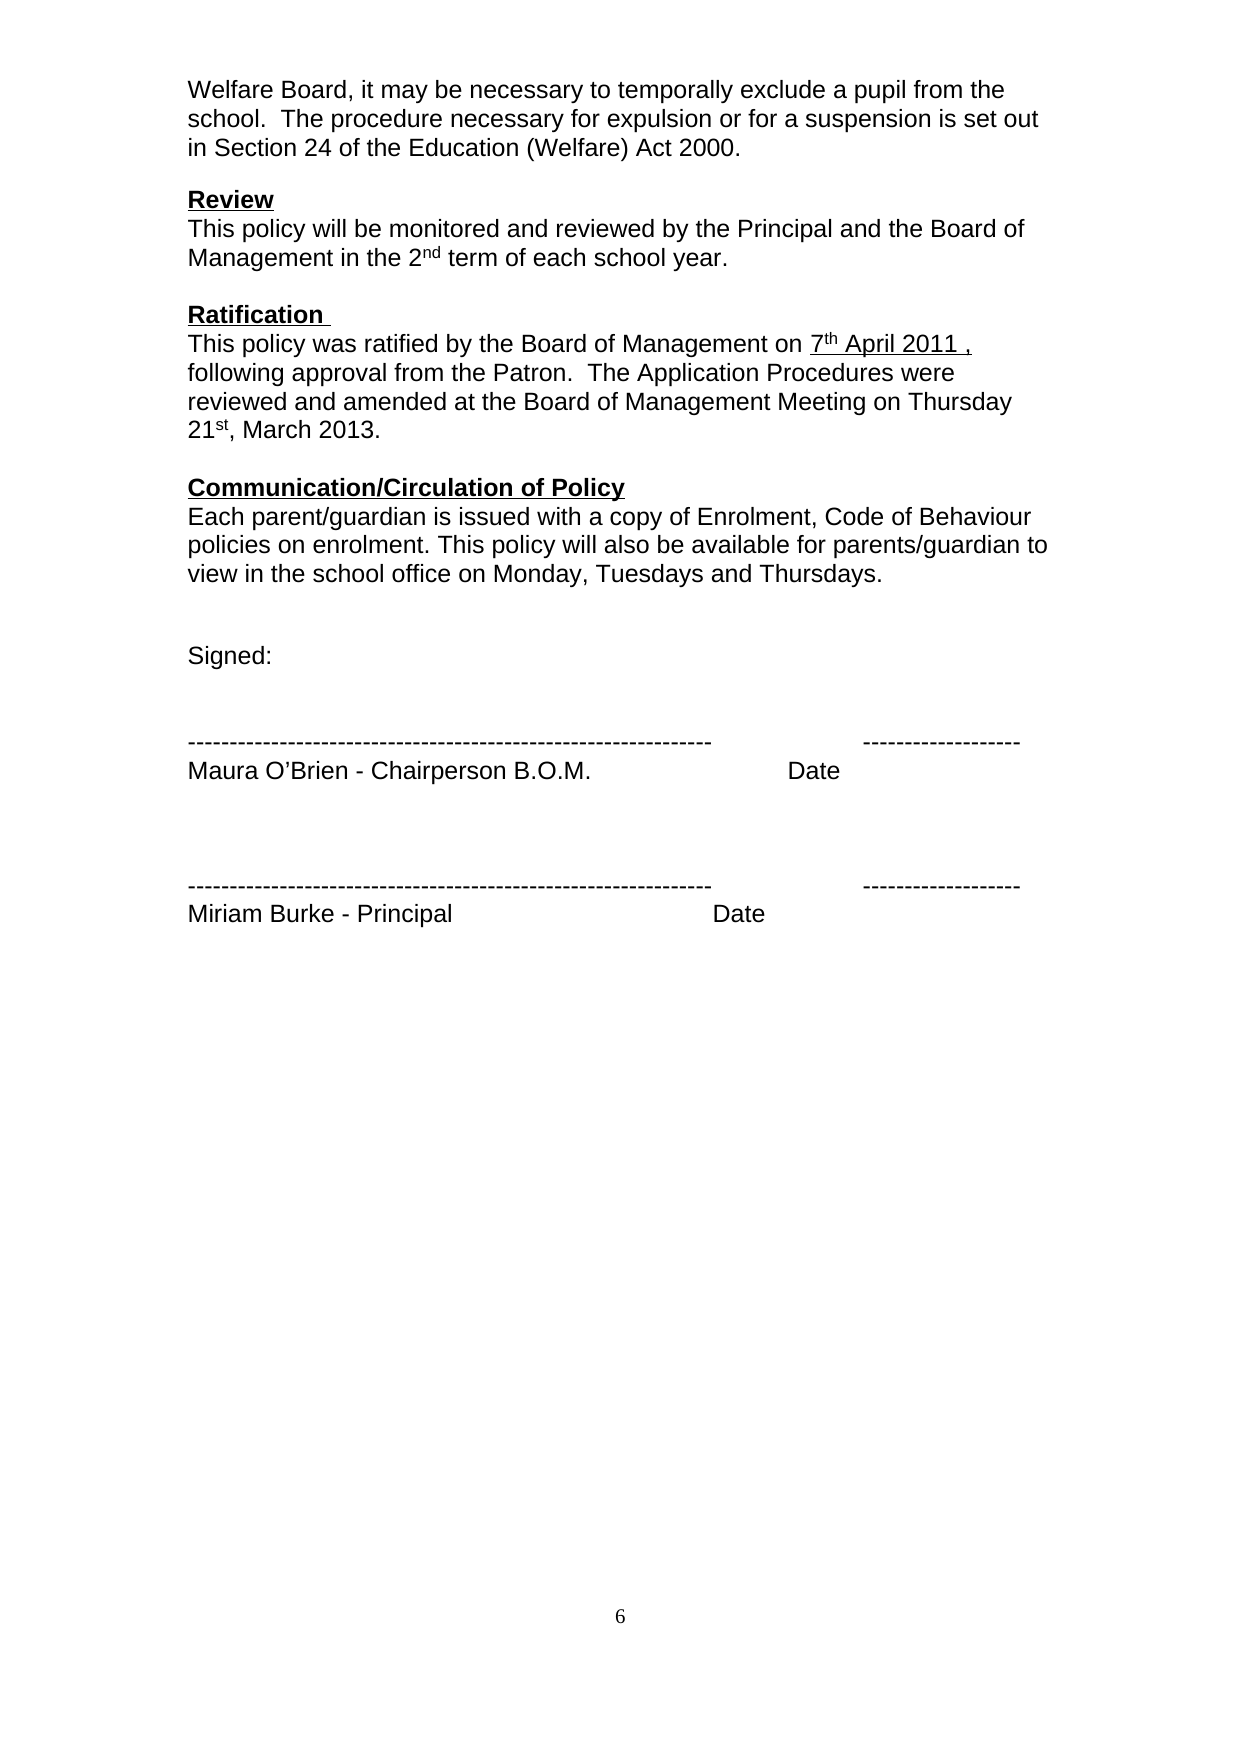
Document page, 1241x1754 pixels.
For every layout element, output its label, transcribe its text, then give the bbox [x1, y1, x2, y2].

text Miriam Burke - Principal Date [187, 899, 1053, 928]
text Welfare Board, it may be necessary to temporally exclude a pupil from the school. The procedure necessary for expulsion or for a suspension is set out in Section 24 of the Education (Welfare) Act 2000. [187, 75, 1053, 161]
text This policy will be monitored and reviewed by the Principal and the Board of Management in the 2nd term of each school year. [187, 214, 1053, 272]
text Each parent/guardian is issued with a copy of Enrolment, Code of Behaviour policies on enrolment. This policy will also be available for parents/guardian to view in the school office on Monday, Tuesdays and Thursdays. [187, 502, 1053, 588]
subtitle Communication/Circulation of Policy [187, 473, 1053, 502]
subtitle following approval from the Patron. The Application Procedures were reviewed and amended at the Board of Management Meeting on Thursday 21st, March 2013. [187, 358, 1053, 444]
text --------------------------------------------------------------- ------------------- [187, 727, 1053, 756]
text Signed: [187, 641, 1053, 669]
text --------------------------------------------------------------- ------------------- [187, 871, 1053, 899]
subtitle This policy was ratified by the Board of Management on 7th April 2011 , [187, 329, 1053, 358]
text Maura O’Brien - Chairperson B.O.M. Date [187, 756, 1053, 784]
text Review [187, 185, 1053, 214]
subtitle Ratification [187, 300, 1053, 329]
